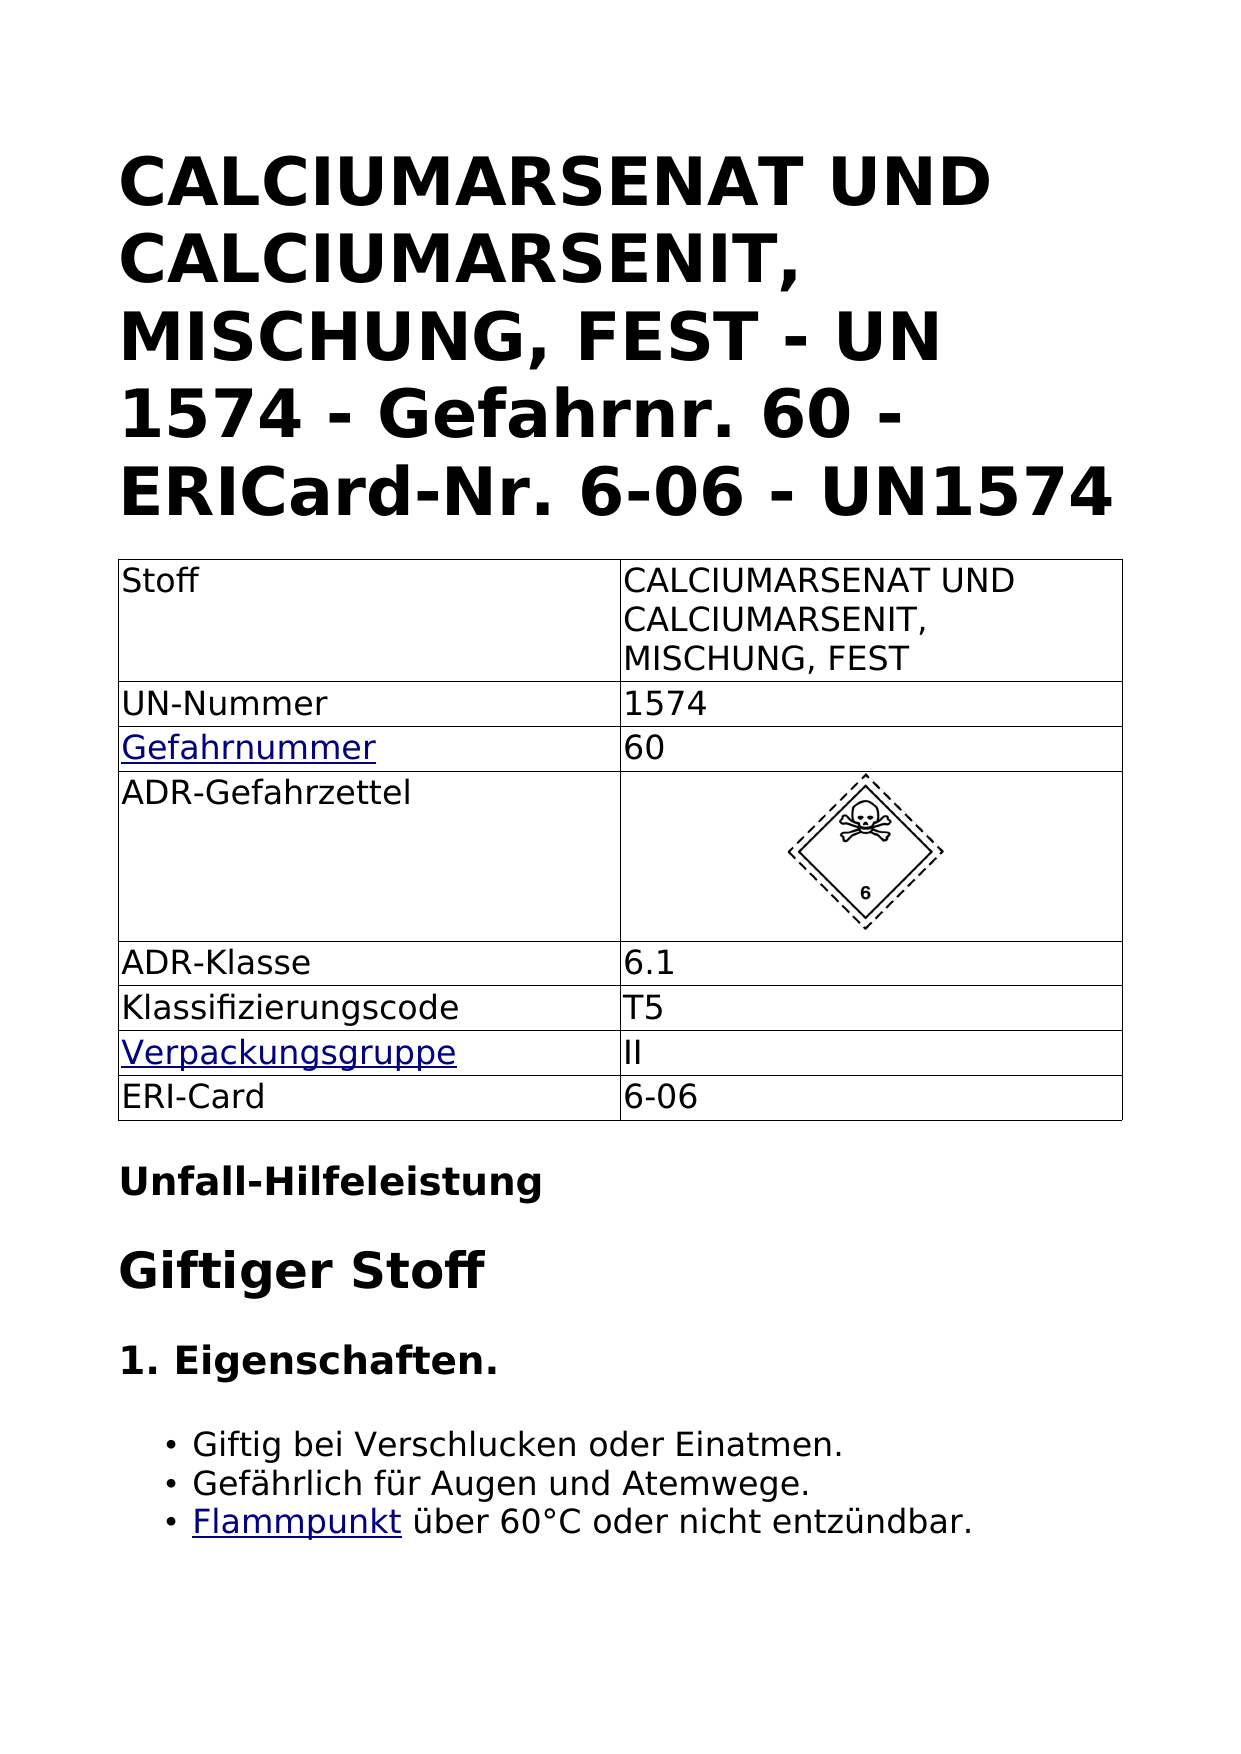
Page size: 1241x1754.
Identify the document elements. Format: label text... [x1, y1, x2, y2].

list Flammpunkt über 60°C oder nicht entzündbar. [177, 1503, 1122, 1542]
table_header CALCIUMARSENAT UND CALCIUMARSENIT, MISCHUNG, FEST [621, 560, 1122, 681]
table_cell 60 [621, 727, 1122, 771]
picture [787, 773, 944, 930]
table_cell UN-Nummer [119, 682, 620, 726]
table_cell Klassifizierungscode [119, 986, 620, 1030]
table_cell ADR-Gefahrzettel [119, 772, 620, 941]
table_cell T5 [621, 986, 1122, 1030]
table_cell 1574 [621, 682, 1122, 726]
table_cell II [621, 1031, 1122, 1075]
table_header Stoff [119, 560, 620, 681]
subtitle 1. Eigenschaften. [118, 1338, 1122, 1383]
table_cell ERI-Card [119, 1076, 620, 1120]
table_cell ADR-Klasse [119, 942, 620, 985]
table_cell [621, 772, 1122, 941]
subtitle Unfall-Hilfeleistung [118, 1160, 1122, 1205]
table_cell 6-06 [621, 1076, 1122, 1120]
list Giftig bei Verschlucken oder Einatmen. [177, 1425, 1122, 1464]
subtitle CALCIUMARSENAT UND CALCIUMARSENIT, MISCHUNG, FEST - UN 1574 - Gefahrnr. 60 - ERICard-Nr. 6-06 - UN1574 [118, 143, 1122, 531]
table_cell 6.1 [621, 942, 1122, 985]
table_cell Verpackungsgruppe [119, 1031, 620, 1075]
table_cell Gefahrnummer [119, 727, 620, 771]
list Gefährlich für Augen und Atemwege. [177, 1464, 1122, 1503]
subtitle Giftiger Stoff [118, 1242, 1122, 1301]
